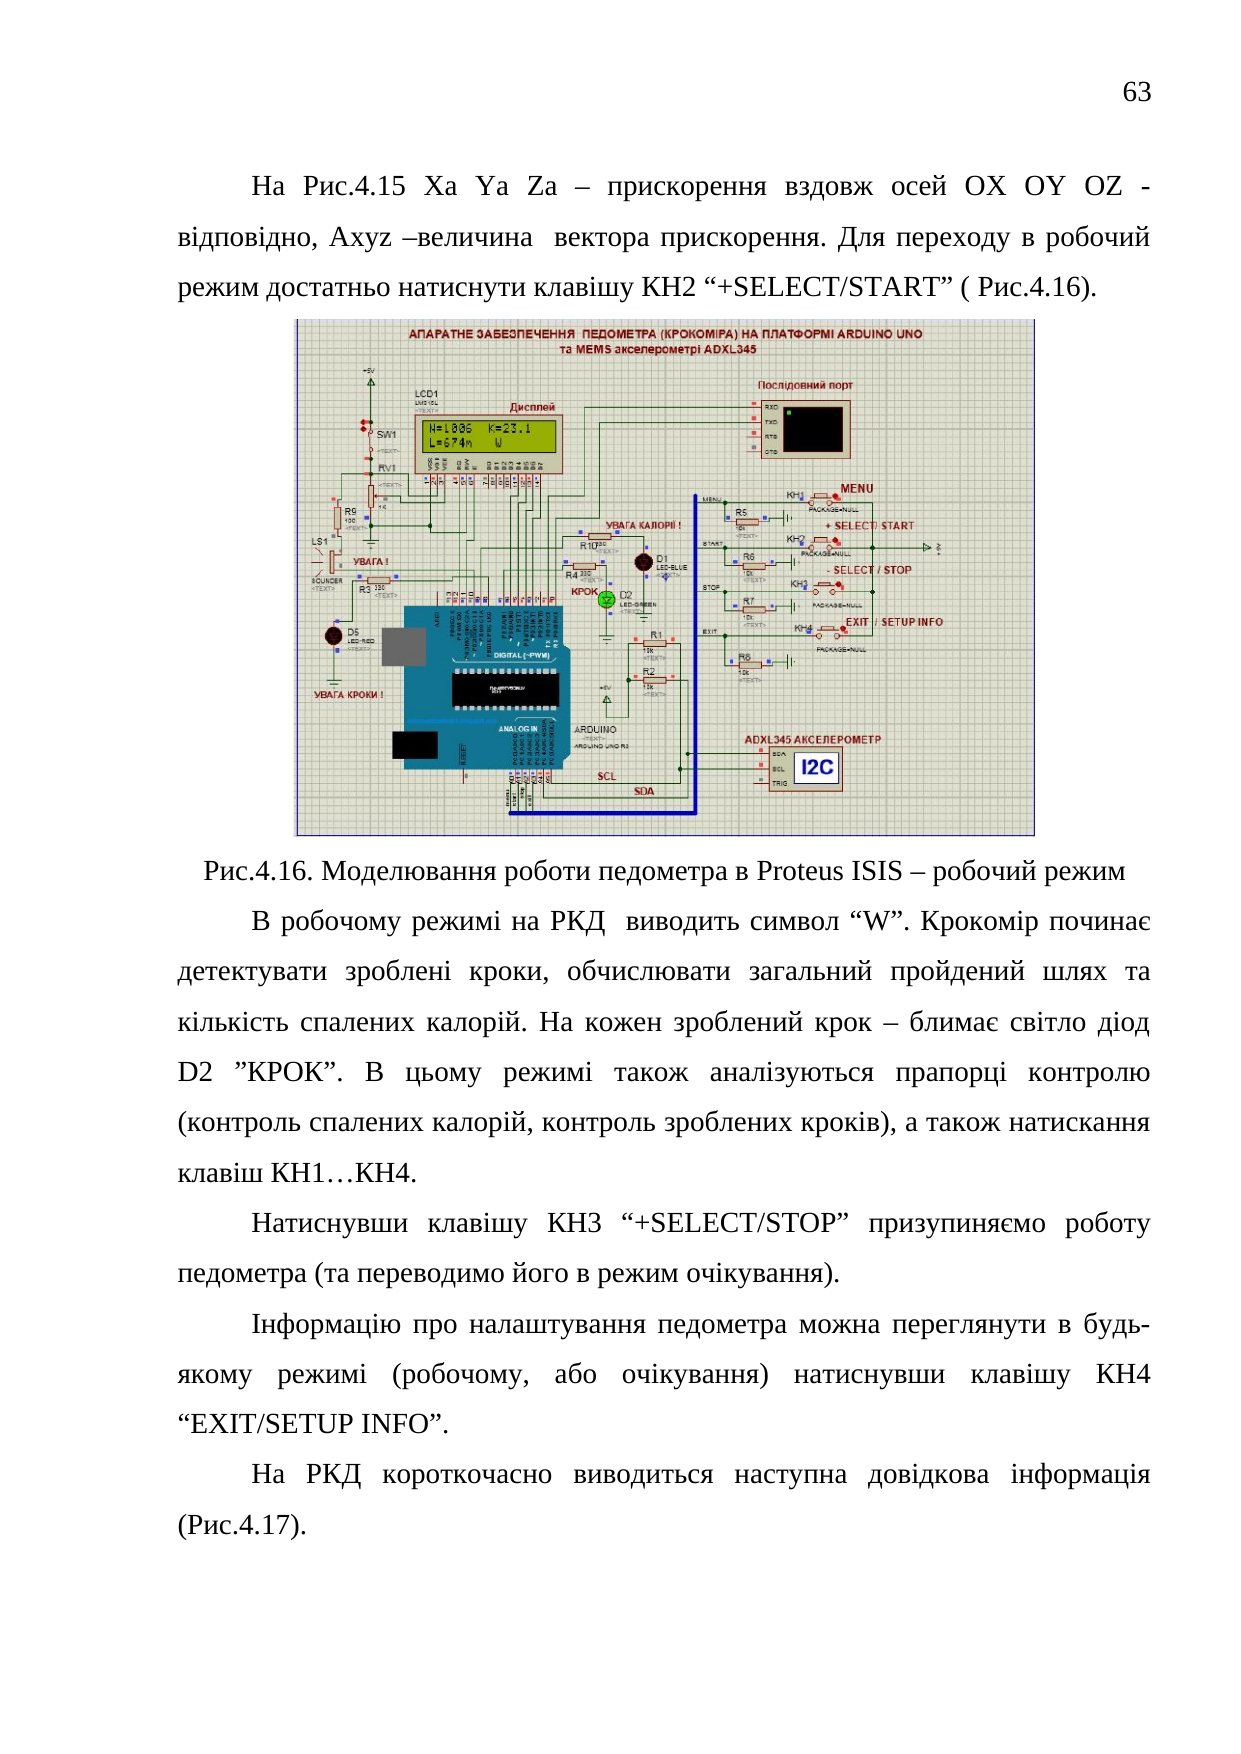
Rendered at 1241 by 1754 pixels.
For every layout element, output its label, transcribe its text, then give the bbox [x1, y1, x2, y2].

text На РКД короткочасно виводиться наступна довідкова інформація (Рис.4.17). [177, 1457, 1152, 1541]
text В робочому режимі на РКД виводить символ “W”. Крокомір починає детектувати зроблені кроки, обчислювати загальний пройдений шлях та кількість спалених калорій. На кожен зроблений крок – блимає світло діод D2 ”КРОК”. В цьому режимі також аналізуються прапорці контролю (контроль спалених калорій, контроль зроблених кроків), а також натискання клавіш КН1…КН4. [177, 903, 1152, 1188]
text На Рис.4.15 Xa Ya Za – прискорення вздовж осей OX OY OZ - відповідно, Axyz –величина вектора прискорення. Для переходу в робочий режим достатньо натиснути клавішу КН2 “+SELECT/START” ( Рис.4.16). [177, 168, 1152, 303]
picture [293, 319, 1036, 837]
text Рис.4.16. Моделювання роботи педометра в Proteus ISIS – робочий режим [177, 853, 1152, 886]
text Натиснувши клавішу КН3 “+SELECT/STOP” призупиняємо роботу педометра (та переводимо його в режим очікування). [177, 1205, 1152, 1289]
text Інформацію про налаштування педометра можна переглянути в будь- якому режимі (робочому, або очікування) натиснувши клавішу КН4 “EXIT/SETUP INFO”. [177, 1306, 1152, 1440]
